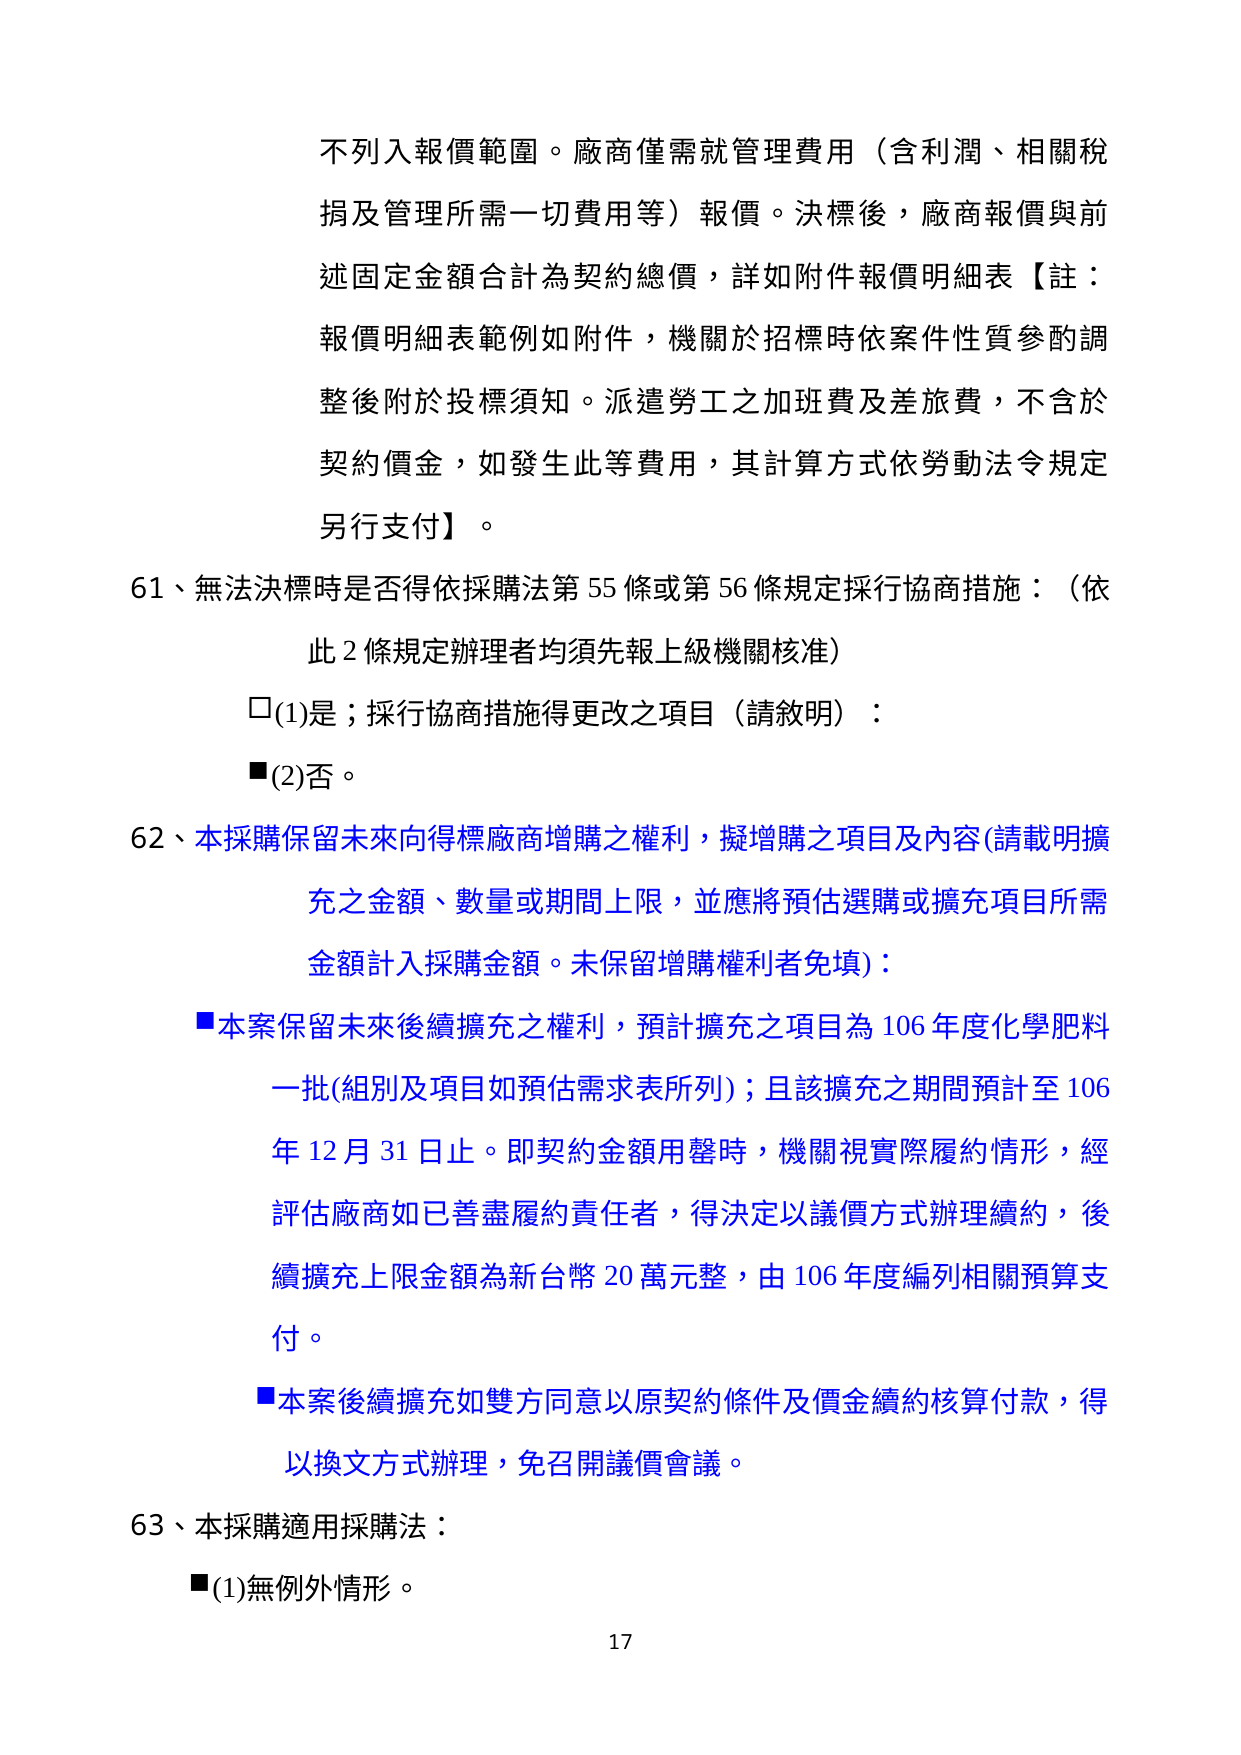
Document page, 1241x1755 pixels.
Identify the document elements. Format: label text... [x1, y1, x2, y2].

text 本案後續擴充如雙方同意以原契約條件及價金續約核算付款，得以換文方式辦理，免召開議價會議。 [255, 1358, 1110, 1483]
text (1)無例外情形。 [130, 1545, 1110, 1608]
text (3)屬勞動派遣（指派遣事業單位指派所僱用之勞工至機關提供勞務，接受各該機關指揮監督管理之行為）：派遣勞工（指受派遣事業單位僱用，並向各機關提供勞務者）之薪資（內含勞工依法自行負擔之勞保、健保、就業保險費用）與廠商應負擔之勞保、健保、就業保險費用、積欠工資墊償基金提繳費及勞工退休金等費用，採固定金額支付，不列入報價範圍。廠商僅需就管理費用（含利潤、相關稅捐及管理所需一切費用等）報價。決標後，廠商報價與前述固定金額合計為契約總價，詳如附件報價明細表【註：報價明細表範例如附件，機關於招標時依案件性質參酌調整後附於投標須知。派遣勞工之加班費及差旅費，不含於契約價金，如發生此等費用，其計算方式依勞動法令規定另行支付】。 [247, 108, 1110, 545]
text (1)是；採行協商措施得更改之項目（請敘明）： [247, 670, 1110, 733]
list 本採購適用採購法： [130, 1483, 1110, 1545]
list 無法決標時是否得依採購法第55條或第56條規定採行協商措施：（依此2條規定辦理者均須先報上級機關核准） [130, 545, 1110, 670]
list 本採購保留未來向得標廠商增購之權利，擬增購之項目及內容(請載明擴充之金額、數量或期間上限，並應將預估選購或擴充項目所需金額計入採購金額。未保留增購權利者免填)： [130, 795, 1110, 983]
text 本案保留未來後續擴充之權利，預計擴充之項目為106年度化學肥料一批(組別及項目如預估需求表所列)；且該擴充之期間預計至106年12月31日止。即契約金額用罄時，機關視實際履約情形，經評估廠商如已善盡履約責任者，得決定以議價方式辦理續約，後續擴充上限金額為新台幣20萬元整，由106年度編列相關預算支付。 [130, 983, 1110, 1358]
text (2)否。 [247, 733, 1110, 795]
